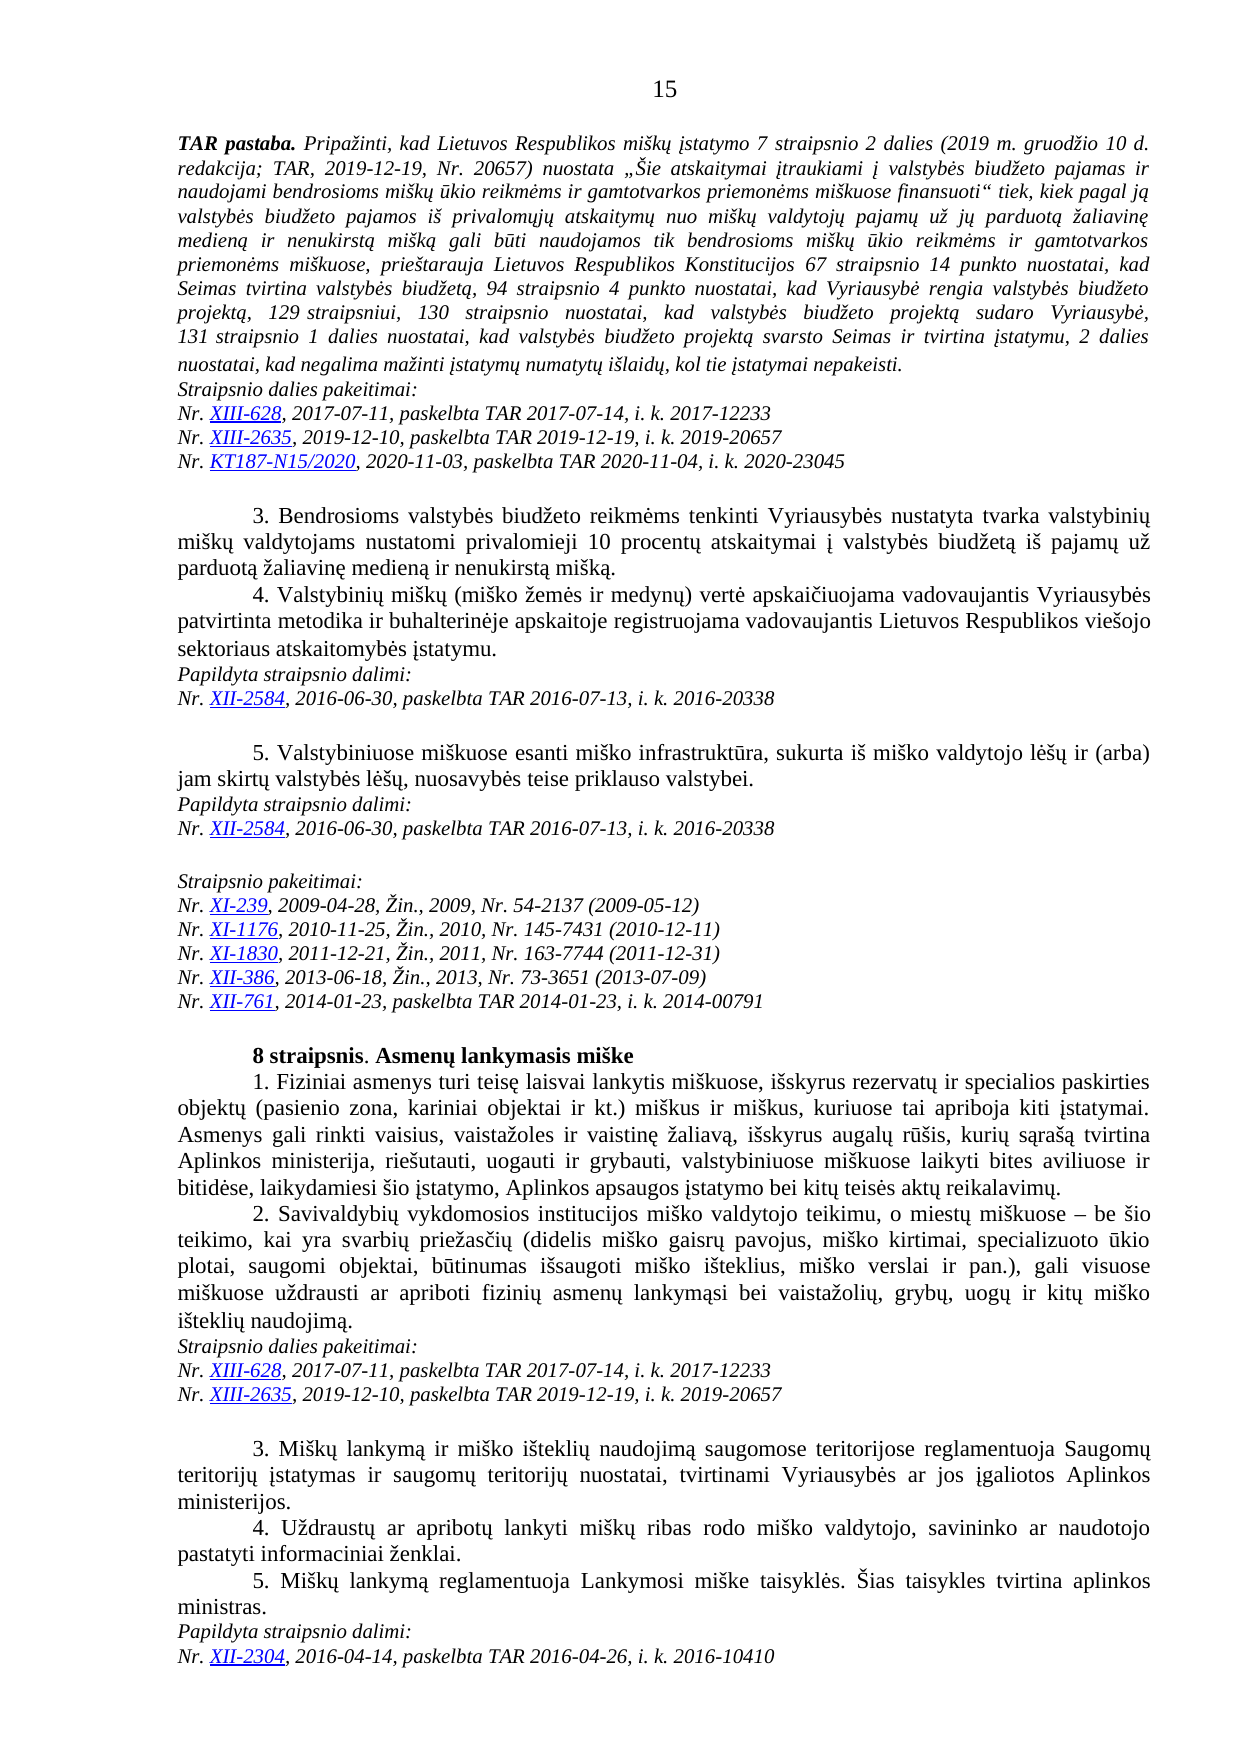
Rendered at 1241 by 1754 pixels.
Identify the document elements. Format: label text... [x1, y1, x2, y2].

text Nr. XIII-2635, 2019-12-10, paskelbta TAR 2019-12-19, i. k. 2019-20657 [177, 1382, 1152, 1406]
text 5. Miškų lankymą reglamentuoja Lankymosi miške taisyklės. Šias taisykles tvirtina aplinkos ministras. [177, 1567, 1152, 1619]
text Nr. XIII-628, 2017-07-11, paskelbta TAR 2017-07-14, i. k. 2017-12233 [177, 401, 1152, 425]
text 5. Valstybiniuose miškuose esanti miško infrastruktūra, sukurta iš miško valdytojo lėšų ir (arba) jam skirtų valstybės lėšų, nuosavybės teise priklauso valstybei. [177, 739, 1152, 792]
text Nr. XIII-628, 2017-07-11, paskelbta TAR 2017-07-14, i. k. 2017-12233 [177, 1358, 1152, 1382]
text 3. Bendrosioms valstybės biudžeto reikmėms tenkinti Vyriausybės nustatyta tvarka valstybinių miškų valdytojams nustatomi privalomieji 10 procentų atskaitymai į valstybės biudžetą iš pajamų už parduotą žaliavinę medieną ir nenukirstą mišką. [177, 502, 1152, 581]
text 3. Miškų lankymą ir miško išteklių naudojimą saugomose teritorijose reglamentuoja Saugomų teritorijų įstatymas ir saugomų teritorijų nuostatai, tvirtinami Vyriausybės ar jos įgaliotos Aplinkos ministerijos. [177, 1435, 1152, 1514]
text Nr. XII-386, 2013-06-18, Žin., 2013, Nr. 73-3651 (2013-07-09) [177, 965, 1152, 989]
text 4. Uždraustų ar apribotų lankyti miškų ribas rodo miško valdytojo, savininko ar naudotojo pastatyti informaciniai ženklai. [177, 1514, 1152, 1567]
text 1. Fiziniai asmenys turi teisę laisvai lankytis miškuose, išskyrus rezervatų ir specialios paskirties objektų (pasienio zona, kariniai objektai ir kt.) miškus ir miškus, kuriuose tai apriboja kiti įstatymai. Asmenys gali rinkti vaisius, vaistažoles ir vaistinę žaliavą, išskyrus augalų rūšis, kurių sąrašą tvirtina Aplinkos ministerija, riešutauti, uogauti ir grybauti, valstybiniuose miškuose laikyti bites aviliuose ir bitidėse, laikydamiesi šio įstatymo, Aplinkos apsaugos įstatymo bei kitų teisės aktų reikalavimų. [177, 1068, 1152, 1200]
text Nr. XII-2584, 2016-06-30, paskelbta TAR 2016-07-13, i. k. 2016-20338 [177, 816, 1152, 840]
text 4. Valstybinių miškų (miško žemės ir medynų) vertė apskaičiuojama vadovaujantis Vyriausybės patvirtinta metodika ir buhalterinėje apskaitoje registruojama vadovaujantis Lietuvos Respublikos viešojo sektoriaus atskaitomybės įstatymu. [177, 581, 1152, 662]
text Straipsnio dalies pakeitimai: [177, 1334, 1152, 1358]
text Straipsnio pakeitimai: [177, 869, 1152, 893]
text Papildyta straipsnio dalimi: [177, 1619, 1152, 1643]
text Papildyta straipsnio dalimi: [177, 792, 1152, 816]
text Nr. XIII-2635, 2019-12-10, paskelbta TAR 2019-12-19, i. k. 2019-20657 [177, 425, 1152, 449]
text Straipsnio dalies pakeitimai: [177, 377, 1152, 401]
text Nr. XII-2304, 2016-04-14, paskelbta TAR 2016-04-26, i. k. 2016-10410 [177, 1643, 1152, 1668]
text Nr. XII-761, 2014-01-23, paskelbta TAR 2014-01-23, i. k. 2014-00791 [177, 989, 1152, 1013]
text TAR pastaba. Pripažinti, kad Lietuvos Respublikos miškų įstatymo 7 straipsnio 2 dalies (2019 m. gruodžio 10 d. redakcija; TAR, 2019-12-19, Nr. 20657) nuostata „Šie atskaitymai įtraukiami į valstybės biudžeto pajamas ir naudojami bendrosioms miškų ūkio reikmėms ir gamtotvarkos priemonėms miškuose finansuoti“ tiek, kiek pagal ją valstybės biudžeto pajamos iš privalomųjų atskaitymų nuo miškų valdytojų pajamų už jų parduotą žaliavinę medieną ir nenukirstą mišką gali būti naudojamos tik bendrosioms miškų ūkio reikmėms ir gamtotvarkos priemonėms miškuose, prieštarauja Lietuvos Respublikos Konstitucijos 67 straipsnio 14 punkto nuostatai, kad Seimas tvirtina valstybės biudžetą, 94 straipsnio 4 punkto nuostatai, kad Vyriausybė rengia valstybės biudžeto projektą, 129 straipsniui, 130 straipsnio nuostatai, kad valstybės biudžeto projektą sudaro Vyriausybė, 131 straipsnio 1 dalies nuostatai, kad valstybės biudžeto projektą svarsto Seimas ir tvirtina įstatymu, 2 dalies nuostatai, kad negalima mažinti įstatymų numatytų išlaidų, kol tie įstatymai nepakeisti. [177, 131, 1152, 377]
text 8 straipsnis. Asmenų lankymasis miške [177, 1042, 1152, 1068]
text Nr. XII-2584, 2016-06-30, paskelbta TAR 2016-07-13, i. k. 2016-20338 [177, 686, 1152, 710]
text Nr. XI-1830, 2011-12-21, Žin., 2011, Nr. 163-7744 (2011-12-31) [177, 941, 1152, 965]
text Nr. XI-1176, 2010-11-25, Žin., 2010, Nr. 145-7431 (2010-12-11) [177, 917, 1152, 941]
text 2. Savivaldybių vykdomosios institucijos miško valdytojo teikimu, o miestų miškuose – be šio teikimo, kai yra svarbių priežasčių (didelis miško gaisrų pavojus, miško kirtimai, specializuoto ūkio plotai, saugomi objektai, būtinumas išsaugoti miško išteklius, miško verslai ir pan.), gali visuose miškuose uždrausti ar apriboti fizinių asmenų lankymąsi bei vaistažolių, grybų, uogų ir kitų miško išteklių naudojimą. [177, 1200, 1152, 1334]
text Papildyta straipsnio dalimi: [177, 662, 1152, 686]
text Nr. XI-239, 2009-04-28, Žin., 2009, Nr. 54-2137 (2009-05-12) [177, 893, 1152, 917]
text Nr. KT187-N15/2020, 2020-11-03, paskelbta TAR 2020-11-04, i. k. 2020-23045 [177, 449, 1152, 473]
